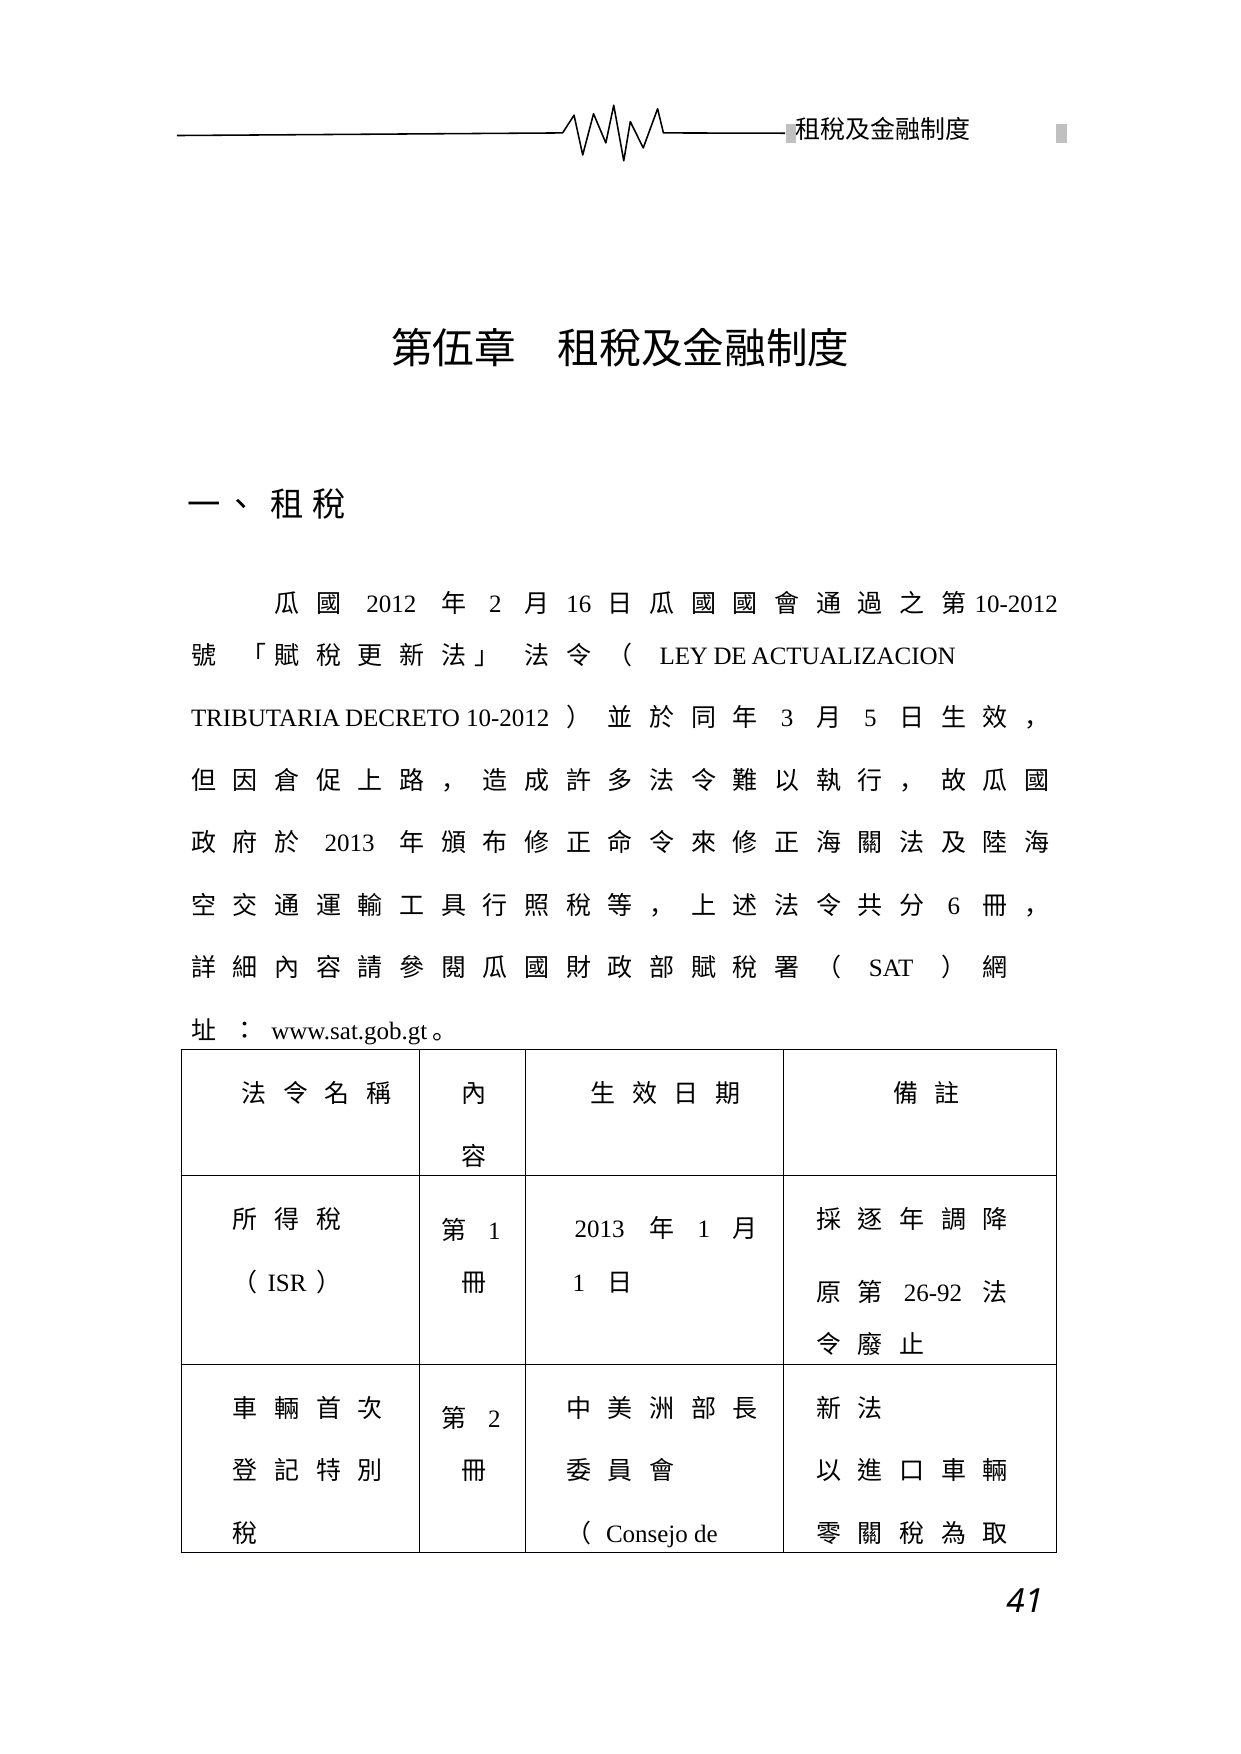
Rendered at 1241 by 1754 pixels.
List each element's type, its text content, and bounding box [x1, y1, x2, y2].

table_header 內容 [420, 1050, 525, 1175]
table_cell 新法 以進口車輛零關稅為取 [784, 1365, 1056, 1552]
text 瓜國2012年2月16日瓜國國會通過之第10-2012號「賦稅更新法」法令（LEY DE ACTUALIZACION TRIBUTARIA DECRETO 10-2012）並於同年3月5日生效，但因倉促上路，造成許多法令難以執行，故瓜國政府於2013年頒布修正命令來修正海關法及陸海空交通運輸工具行照稅等，上述法令共分6冊，詳細內容請參閱瓜國財政部賦稅署（SAT）網址：www.sat.gob.gt。 [183, 549, 1058, 1049]
table_cell 車輛首次登記特別稅 [182, 1365, 419, 1552]
table_header 備註 [784, 1050, 1056, 1175]
table_cell 所得稅（ISR） [182, 1176, 419, 1364]
table_cell 採逐年調降 原第26-92法令廢止 [784, 1176, 1056, 1364]
table_cell 中美洲部長委員會（Consejo de [526, 1365, 783, 1552]
table_cell 第1冊 [420, 1176, 525, 1364]
table_header 法令名稱 [182, 1050, 419, 1175]
table_cell 2013年1月1日 [526, 1176, 783, 1364]
text 第伍章 租稅及金融制度 [183, 304, 1058, 366]
table_header 生效日期 [526, 1050, 783, 1175]
table_cell 第2冊 [420, 1365, 525, 1552]
text 一、租稅 [183, 460, 1058, 522]
